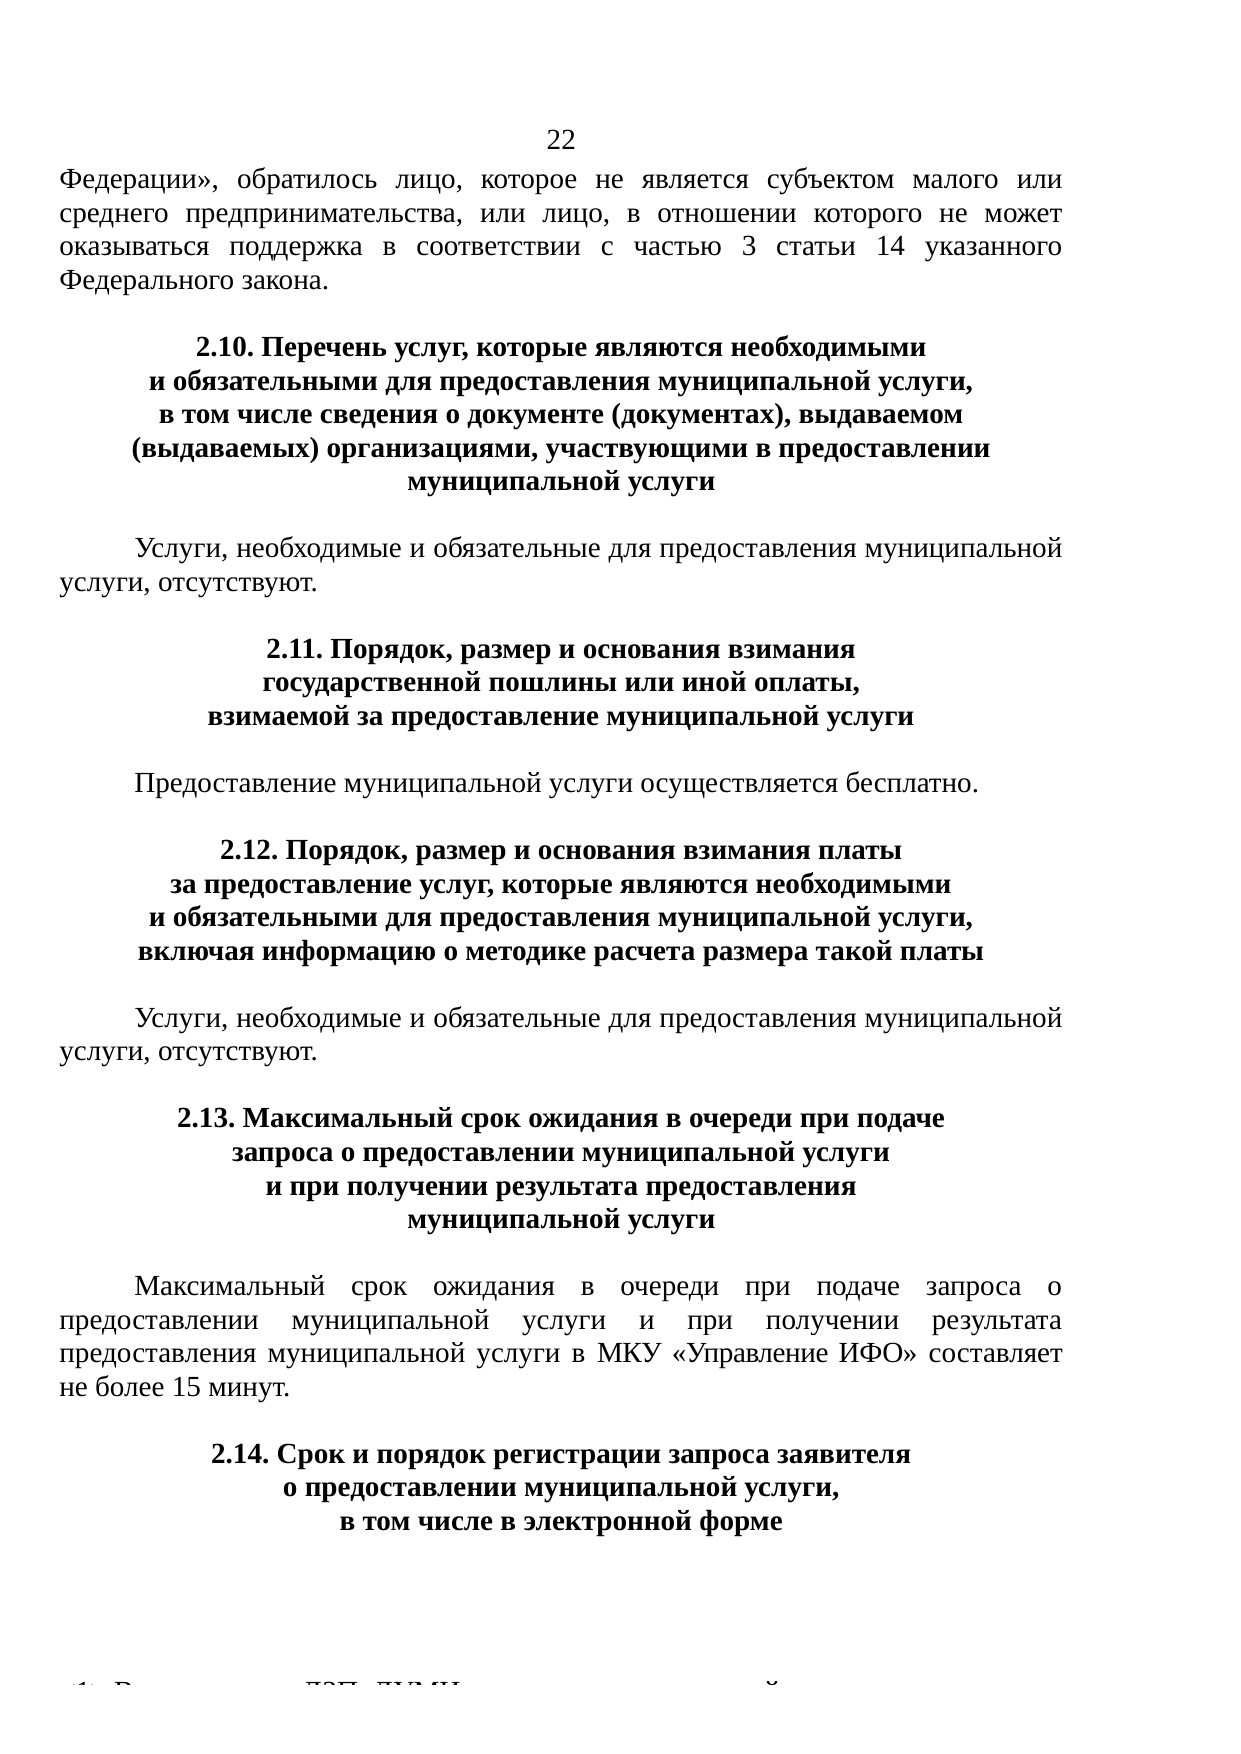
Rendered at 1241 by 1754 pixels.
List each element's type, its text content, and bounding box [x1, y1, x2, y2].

title и при получении результата предоставления [59, 1168, 1063, 1201]
text Услуги, необходимые и обязательные для предоставления муниципальной услуги, отсутствуют. [59, 530, 1063, 597]
title государственной пошлины или иной оплаты, [59, 664, 1063, 698]
text Максимальный срок ожидания в очереди при подаче запроса о предоставлении муниципальной услуги и при получении результата предоставления муниципальной услуги в МКУ «Управление ИФО» составляет не более 15 минут. [59, 1268, 1063, 1402]
title (выдаваемых) организациями, участвующими в предоставлении [59, 430, 1063, 463]
text Услуги, необходимые и обязательные для предоставления муниципальной услуги, отсутствуют. [59, 1000, 1063, 1067]
title в том числе сведения о документе (документах), выдаваемом [59, 396, 1063, 430]
text Предоставление муниципальной услуги осуществляется бесплатно. [59, 765, 1063, 799]
title в том числе в электронной форме [59, 1503, 1063, 1537]
title муниципальной услуги [59, 1201, 1063, 1235]
title 2.11. Порядок, размер и основания взимания [59, 631, 1063, 664]
title запроса о предоставлении муниципальной услуги [59, 1134, 1063, 1168]
title 2.12. Порядок, размер и основания взимания платы [59, 832, 1063, 866]
title муниципальной услуги [59, 463, 1063, 497]
title 2.10. Перечень услуг, которые являются необходимыми [59, 329, 1063, 363]
title и обязательными для предоставления муниципальной услуги, [59, 899, 1063, 933]
title за предоставление услуг, которые являются необходимыми [59, 866, 1063, 899]
title включая информацию о методике расчета размера такой платы [59, 933, 1063, 966]
title 2.14. Срок и порядок регистрации запроса заявителя [59, 1436, 1063, 1469]
text Федерации», обратилось лицо, которое не является субъектом малого или среднего предпринимательства, или лицо, в отношении которого не может оказываться поддержка в соответствии с частью 3 статьи 14 указанного Федерального закона. [59, 161, 1063, 296]
title и обязательными для предоставления муниципальной услуги, [59, 363, 1063, 396]
title 2.13. Максимальный срок ожидания в очереди при подаче [59, 1101, 1063, 1134]
title о предоставлении муниципальной услуги, [59, 1469, 1063, 1503]
title взимаемой за предоставление муниципальной услуги [59, 698, 1063, 732]
